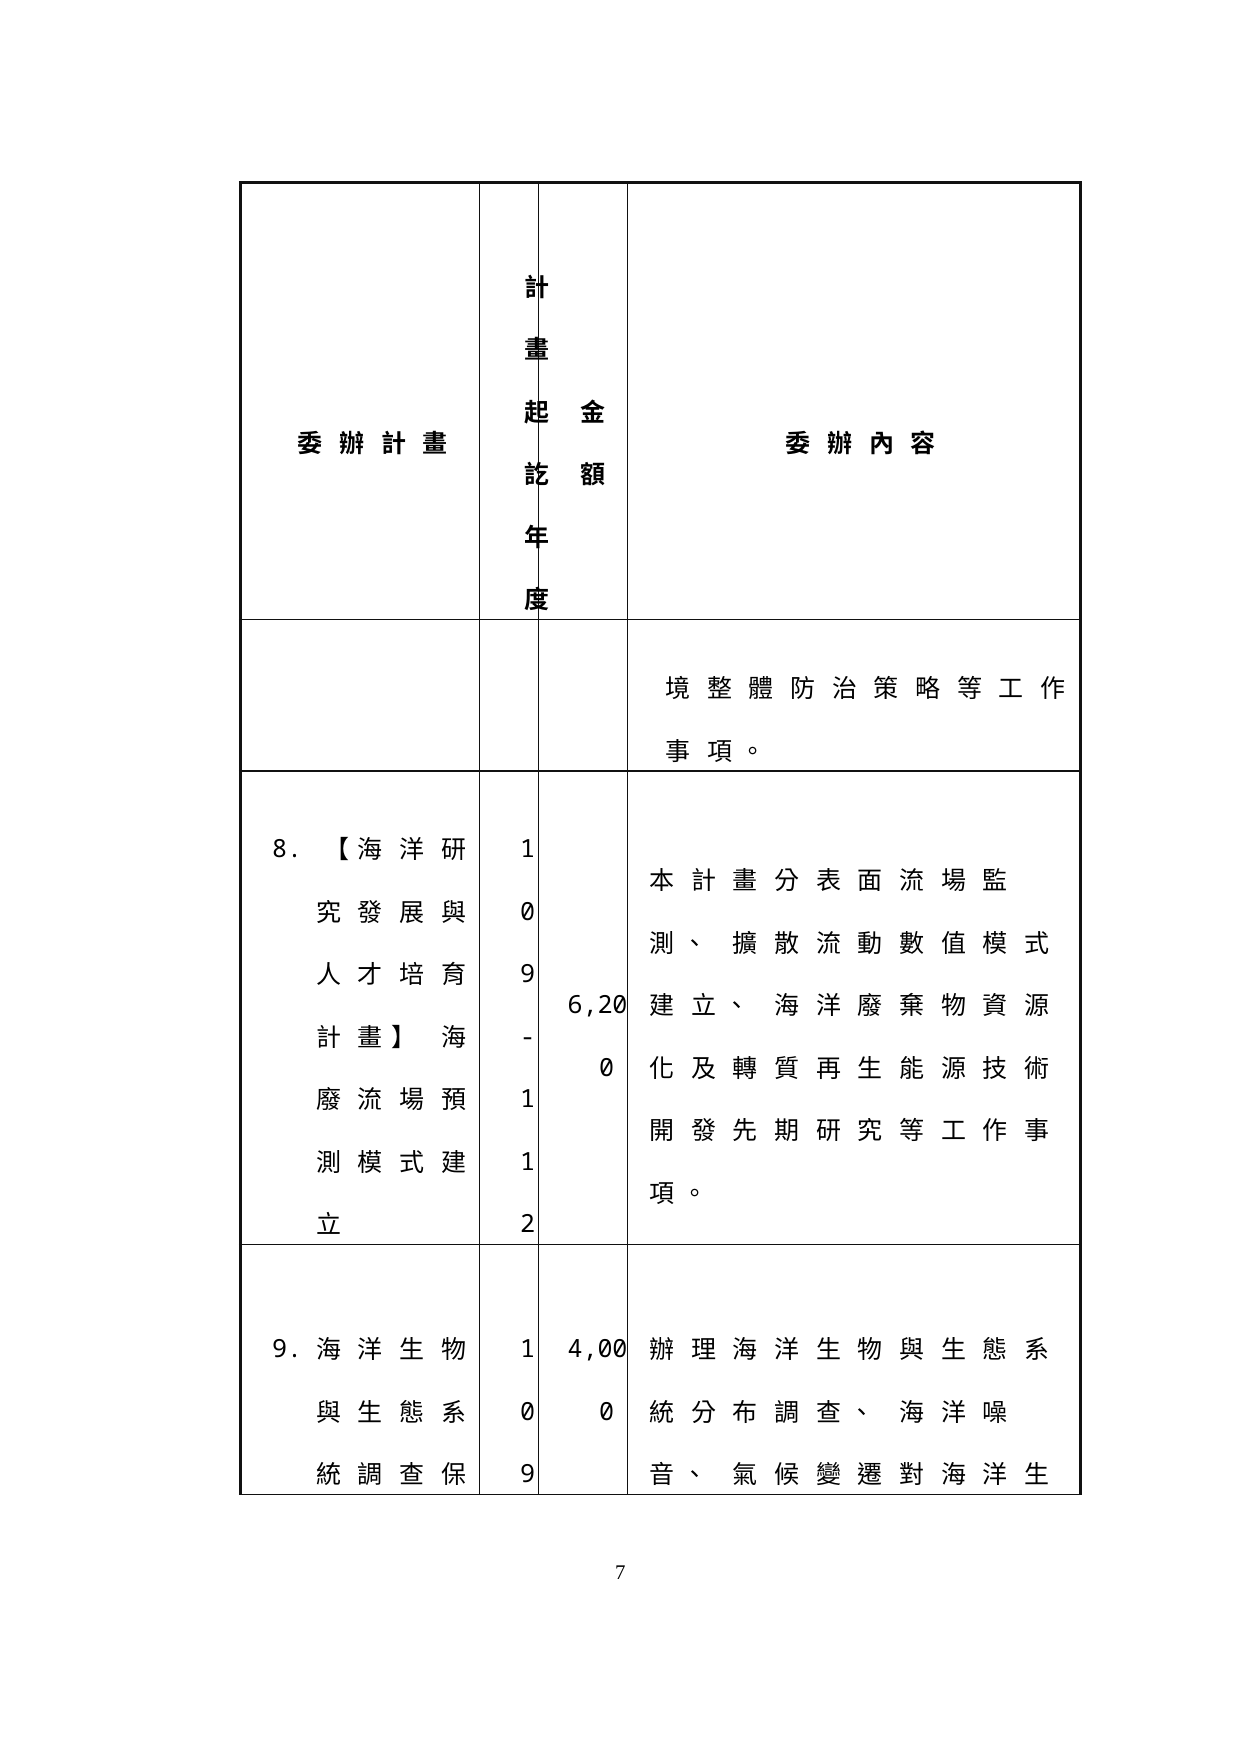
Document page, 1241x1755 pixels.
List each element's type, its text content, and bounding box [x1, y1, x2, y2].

table_cell 4,000 [539, 1245, 627, 1493]
table_cell 辦理海洋生物與生態系統分布調查、海洋噪音、氣候變遷對海洋生 [628, 1245, 1079, 1493]
table_header 委辦內容 [628, 184, 1079, 618]
table_header 金額 [539, 184, 627, 618]
table_cell 109- [480, 1245, 538, 1493]
table_cell 6,200 [539, 772, 627, 1243]
table_header 委辦計畫 [242, 184, 479, 618]
table_cell 境整體防治策略等工作事項。 [628, 620, 1079, 770]
table_header 計畫起訖年度 [480, 184, 538, 618]
table_cell 109-112 [480, 772, 538, 1243]
table_cell [480, 620, 538, 770]
table_cell [539, 620, 627, 770]
table_cell 本計畫分表面流場監測、擴散流動數值模式建立、海洋廢棄物資源化及轉質再生能源技術開發先期研究等工作事項。 [628, 772, 1079, 1243]
table_cell [242, 620, 479, 770]
table_cell 9.海洋生物與生態系統調查保 [242, 1245, 479, 1493]
table_cell 8.【海洋研究發展與人才培育計畫】海廢流場預測模式建立 [242, 772, 479, 1243]
